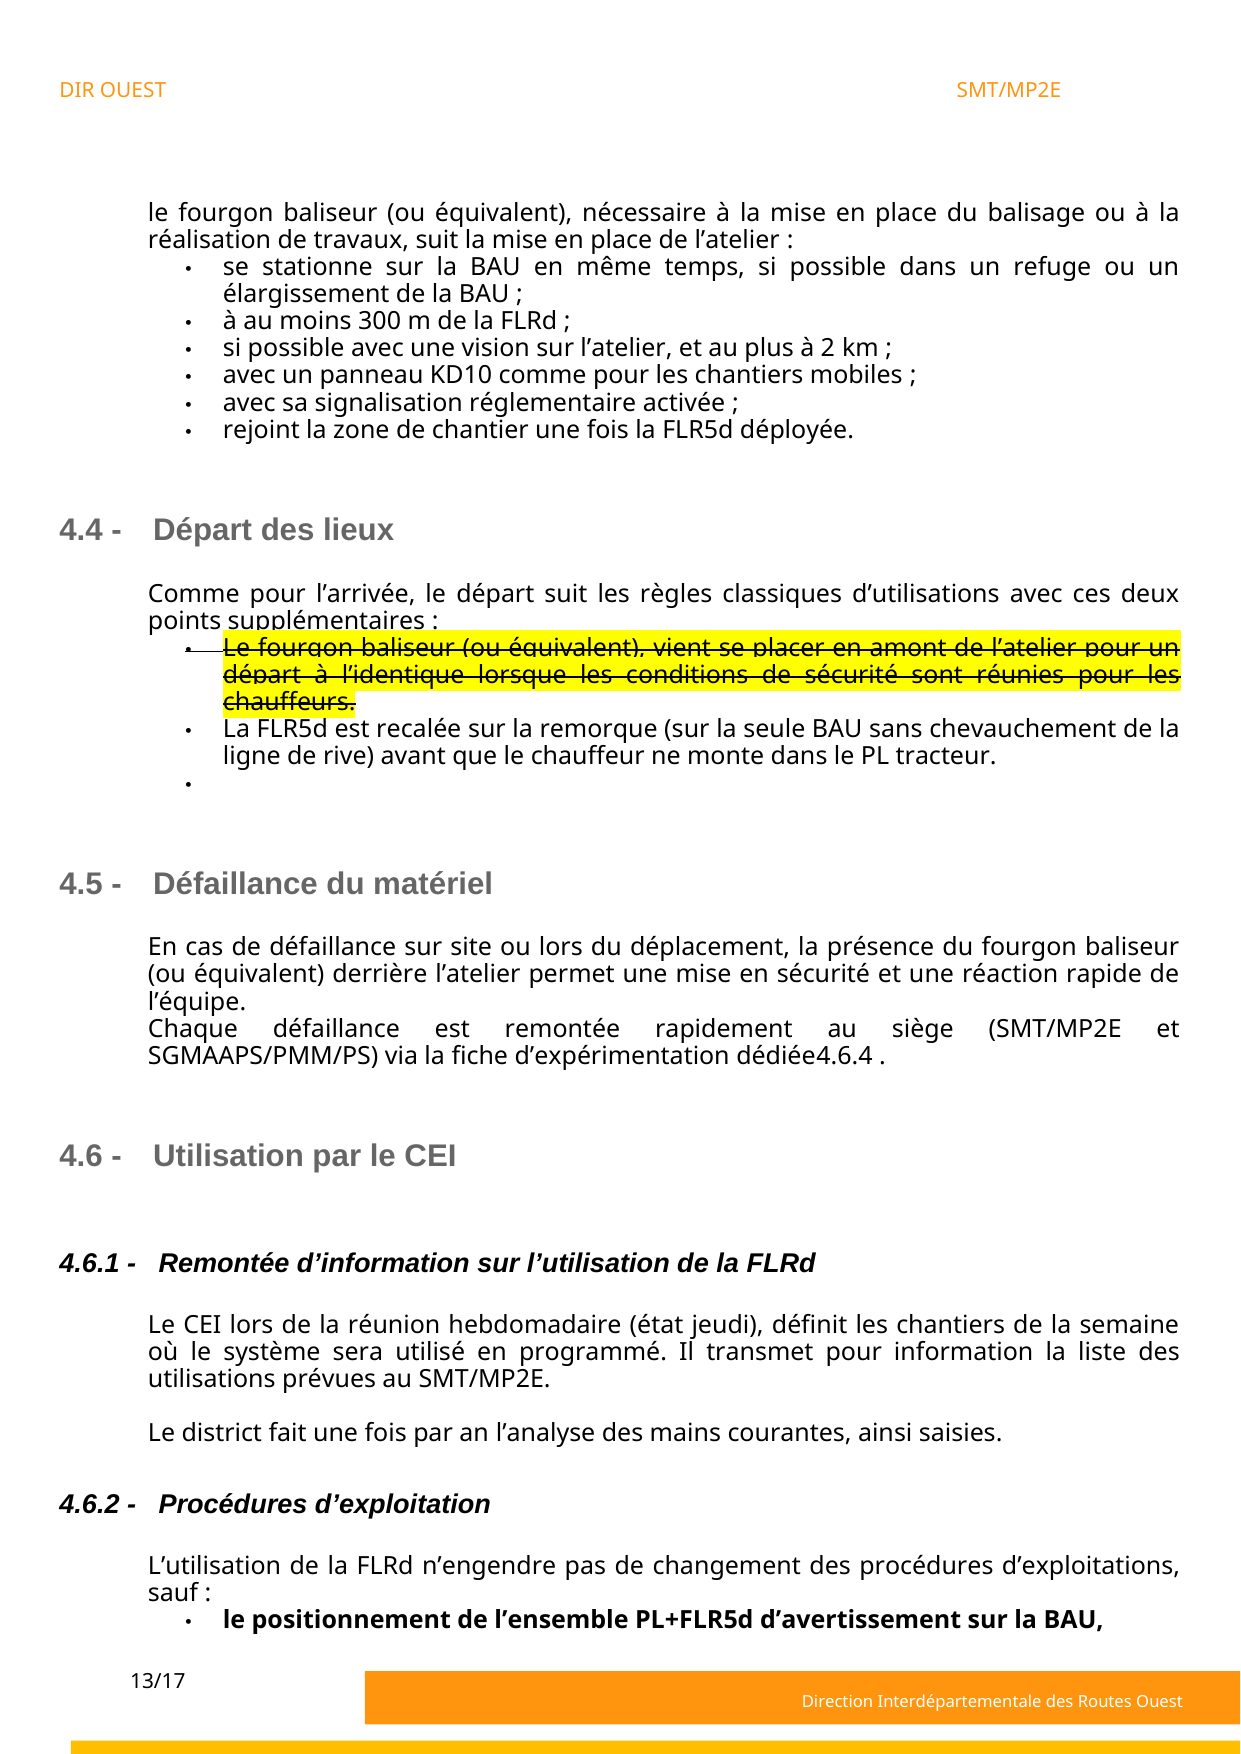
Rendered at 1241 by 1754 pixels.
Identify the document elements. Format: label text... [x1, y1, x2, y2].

text Chaque défaillance est remontée rapidement au siège (SMT/MP2E et SGMAAPS/PMM/PS) via la fiche d’expérimentation dédiée4.6.4 . [148, 1015, 1181, 1069]
list La FLR5d est recalée sur la remorque (sur la seule BAU sans chevauchement de la ligne de rive) avant que le chauffeur ne monte dans le PL tracteur. [185, 716, 1181, 770]
list Le fourgon baliseur (ou équivalent), vient se placer en amont de l’atelier pour un départ à l’identique lorsque les conditions de sécurité sont réunies pour les chauffeurs. [185, 634, 1181, 716]
list si possible avec une vision sur l’atelier, et au plus à 2 km ; [185, 335, 1181, 362]
text L’utilisation de la FLRd n’engendre pas de changement des procédures d’exploitations, sauf : [148, 1552, 1181, 1607]
list rejoint la zone de chantier une fois la FLR5d déployée. [185, 416, 1181, 443]
subtitle Remontée d’information sur l’utilisation de la FLRd [59, 1248, 1181, 1278]
text Le district fait une fois par an l’analyse des mains courantes, ainsi saisies. [148, 1420, 1181, 1447]
list se stationne sur la BAU en même temps, si possible dans un refuge ou un élargissement de la BAU ; [185, 254, 1181, 308]
list à au moins 300 m de la FLRd ; [185, 308, 1181, 335]
list avec sa signalisation réglementaire activée ; [185, 389, 1181, 416]
list avec un panneau KD10 comme pour les chantiers mobiles ; [185, 362, 1181, 389]
text Le CEI lors de la réunion hebdomadaire (état jeudi), définit les chantiers de la semaine où le système sera utilisé en programmé. Il transmet pour information la liste des utilisations prévues au SMT/MP2E. [148, 1312, 1181, 1393]
text En cas de défaillance sur site ou lors du déplacement, la présence du fourgon baliseur (ou équivalent) derrière l’atelier permet une mise en sécurité et une réaction rapide de l’équipe. [148, 934, 1181, 1015]
subtitle Défaillance du matériel [59, 866, 1181, 901]
subtitle Utilisation par le CEI [59, 1138, 1181, 1173]
text le fourgon baliseur (ou équivalent), nécessaire à la mise en place du balisage ou à la réalisation de travaux, suit la mise en place de l’atelier : [148, 200, 1181, 254]
subtitle Départ des lieux [59, 512, 1181, 547]
text Comme pour l’arrivée, le départ suit les règles classiques d’utilisations avec ces deux points supplémentaires : [148, 580, 1181, 634]
subtitle Procédures d’exploitation [59, 1489, 1181, 1519]
list le positionnement de l’ensemble PL+FLR5d d’avertissement sur la BAU, [185, 1607, 1181, 1634]
